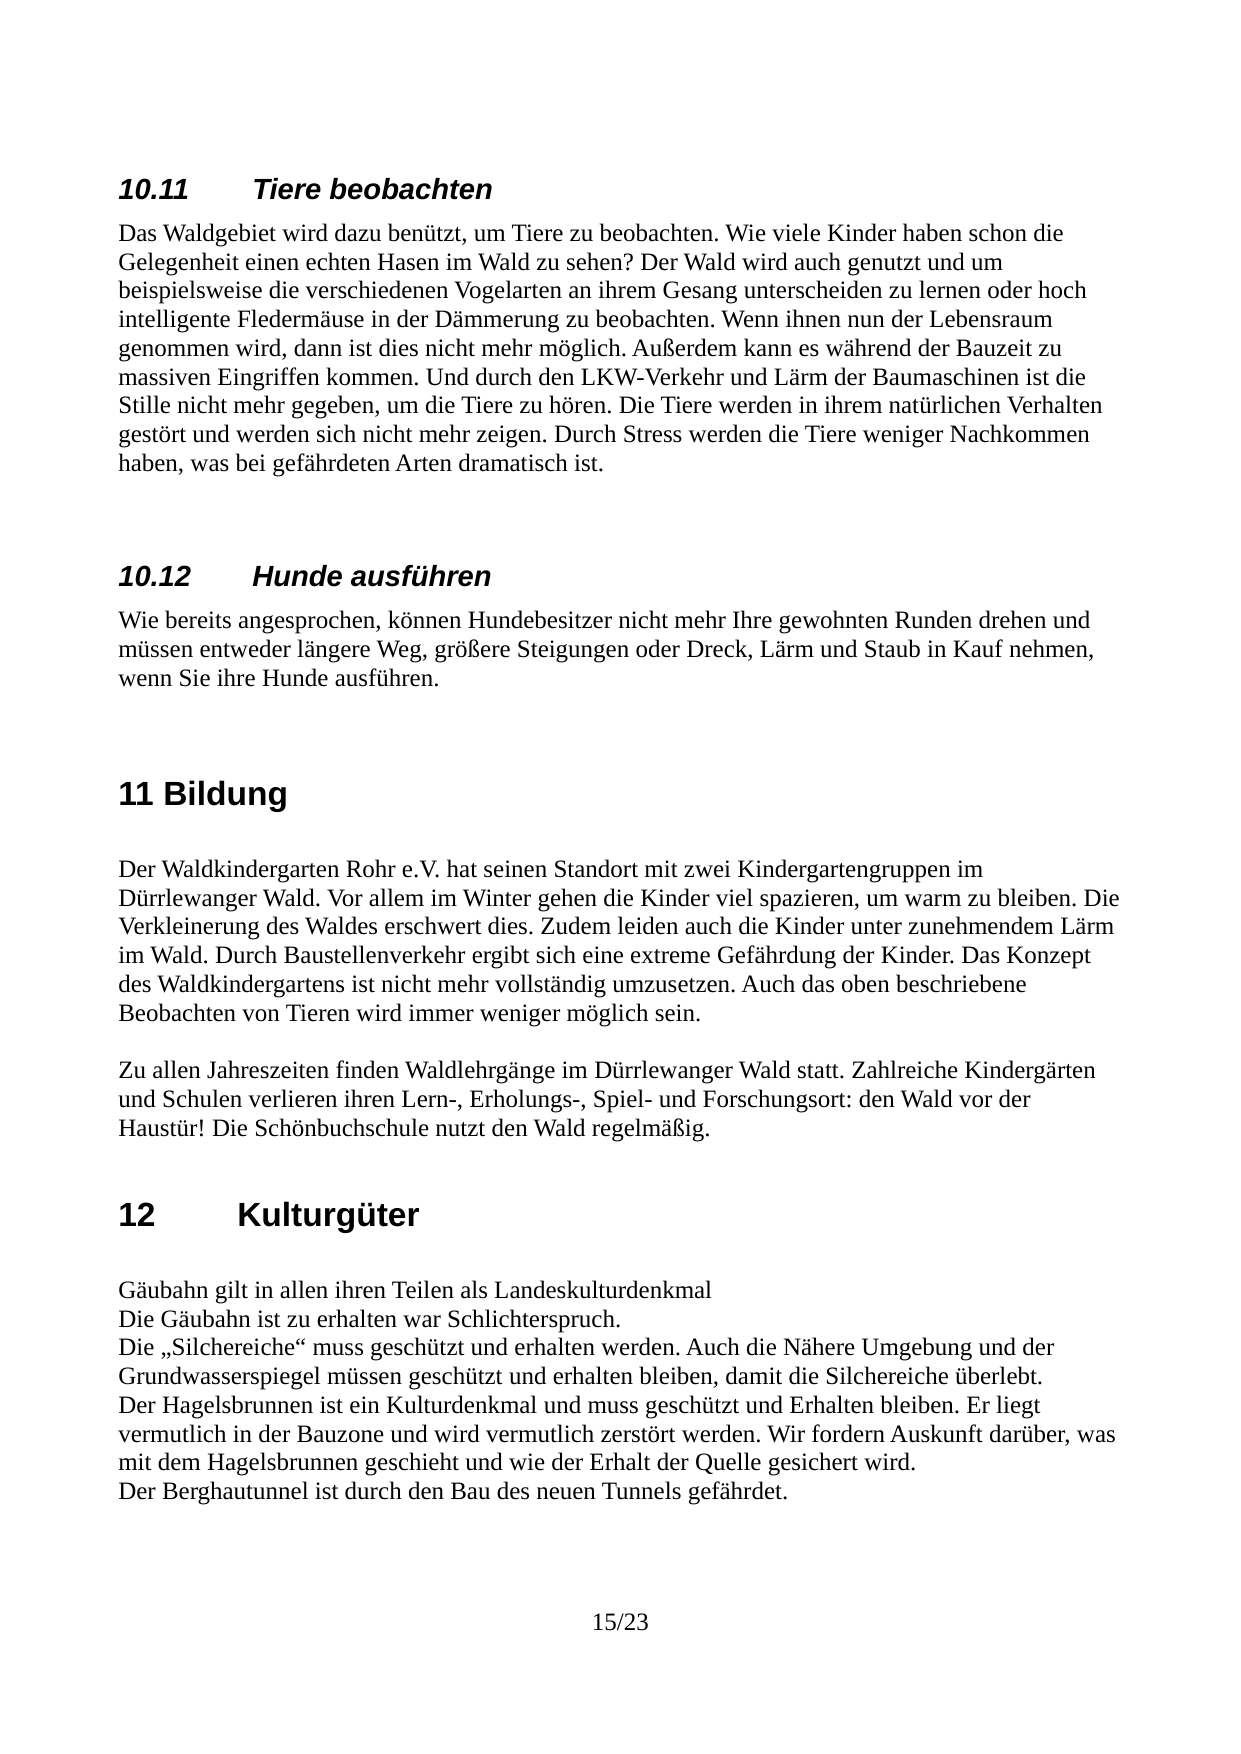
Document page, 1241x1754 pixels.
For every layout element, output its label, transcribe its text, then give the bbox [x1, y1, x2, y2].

subtitle Tiere beobachten [118, 172, 1122, 205]
text Die „Silchereiche“ muss geschützt und erhalten werden. Auch die Nähere Umgebung und der Grundwasserspiegel müssen geschützt und erhalten bleiben, damit die Silchereiche überlebt. [118, 1332, 1122, 1390]
text Zu allen Jahreszeiten finden Waldlehrgänge im Dürrlewanger Wald statt. Zahlreiche Kindergärten und Schulen verlieren ihren Lern-, Erholungs-, Spiel- und Forschungsort: den Wald vor der Haustür! Die Schönbuchschule nutzt den Wald regelmäßig. [118, 1055, 1122, 1141]
text Das Waldgebiet wird dazu benützt, um Tiere zu beobachten. Wie viele Kinder haben schon die Gelegenheit einen echten Hasen im Wald zu sehen? Der Wald wird auch genutzt und um beispielsweise die verschiedenen Vogelarten an ihrem Gesang unterscheiden zu lernen oder hoch intelligente Fledermäuse in der Dämmerung zu beobachten. Wenn ihnen nun der Lebensraum genommen wird, dann ist dies nicht mehr möglich. Außerdem kann es während der Bauzeit zu massiven Eingriffen kommen. Und durch den LKW-Verkehr und Lärm der Baumaschinen ist die Stille nicht mehr gegeben, um die Tiere zu hören. Die Tiere werden in ihrem natürlichen Verhalten gestört und werden sich nicht mehr zeigen. Durch Stress werden die Tiere weniger Nachkommen haben, was bei gefährdeten Arten dramatisch ist. [118, 218, 1122, 477]
subtitle Hunde ausführen [118, 559, 1122, 593]
subtitle Bildung [118, 774, 1122, 813]
text Wie bereits angesprochen, können Hundebesitzer nicht mehr Ihre gewohnten Runden drehen und müssen entweder längere Weg, größere Steigungen oder Dreck, Lärm und Staub in Kauf nehmen, wenn Sie ihre Hunde ausführen. [118, 605, 1122, 691]
text Der Waldkindergarten Rohr e.V. hat seinen Standort mit zwei Kindergartengruppen im Dürrlewanger Wald. Vor allem im Winter gehen die Kinder viel spazieren, um warm zu bleiben. Die Verkleinerung des Waldes erschwert dies. Zudem leiden auch die Kinder unter zunehmendem Lärm im Wald. Durch Baustellenverkehr ergibt sich eine extreme Gefährdung der Kinder. Das Konzept des Waldkindergartens ist nicht mehr vollständig umzusetzen. Auch das oben beschriebene Beobachten von Tieren wird immer weniger möglich sein. [118, 854, 1122, 1026]
text Der Hagelsbrunnen ist ein Kulturdenkmal und muss geschützt und Erhalten bleiben. Er liegt vermutlich in der Bauzone und wird vermutlich zerstört werden. Wir fordern Auskunft darüber, was mit dem Hagelsbrunnen geschieht und wie der Erhalt der Quelle gesichert wird. [118, 1390, 1122, 1476]
text Die Gäubahn ist zu erhalten war Schlichterspruch. [118, 1304, 1122, 1332]
text Gäubahn gilt in allen ihren Teilen als Landeskulturdenkmal [118, 1275, 1122, 1304]
subtitle Kulturgüter [118, 1195, 1122, 1234]
text Der Berghautunnel ist durch den Bau des neuen Tunnels gefährdet. [118, 1476, 1122, 1505]
